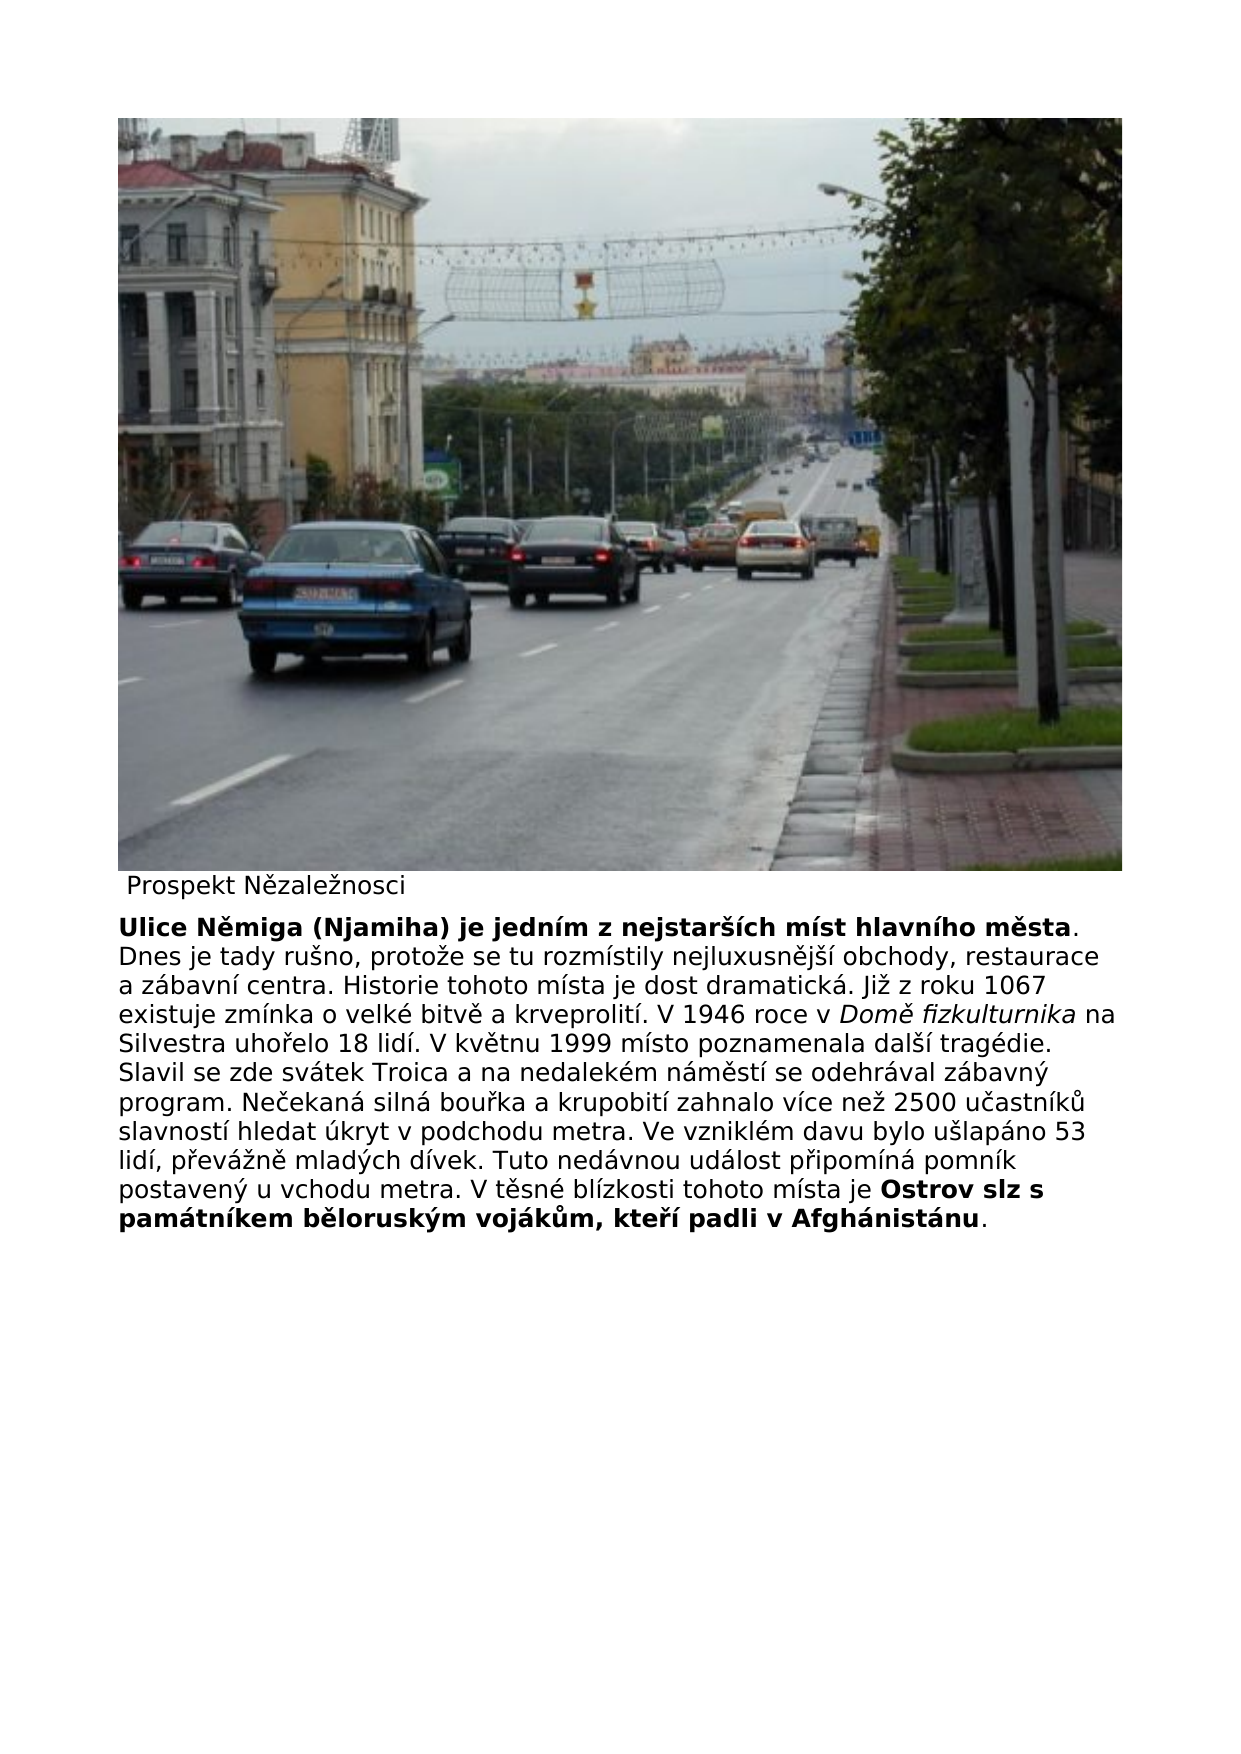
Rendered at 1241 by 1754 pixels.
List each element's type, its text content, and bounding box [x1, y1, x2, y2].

text Ulice Němiga (Njamiha) je jedním z nejstarších míst hlavního města. Dnes je tady rušno, protože se tu rozmístily nejluxusnější obchody, restaurace a zábavní centra. Historie tohoto místa je dost dramatická. Již z roku 1067 existuje zmínka o velké bitvě a krveprolití. V 1946 roce v Domě fizkulturnika na Silvestra uhořelo 18 lidí. V květnu 1999 místo poznamenala další tragédie. Slavil se zde svátek Troica a na nedalekém náměstí se odehrával zábavný program. Nečekaná silná bouřka a krupobití zahnalo více než 2500 učastníků slavností hledat úkryt v podchodu metra. Ve vzniklém davu bylo ušlapáno 53 lidí, převážně mladých dívek. Tuto nedávnou událost připomíná pomník postavený u vchodu metra. V těsné blízkosti tohoto místa je Ostrov slz s památníkem běloruským vojákům, kteří padli v Afghánistánu. [118, 913, 1122, 1233]
picture [118, 118, 1123, 871]
text Prospekt Nězaležnosci [118, 871, 1122, 900]
